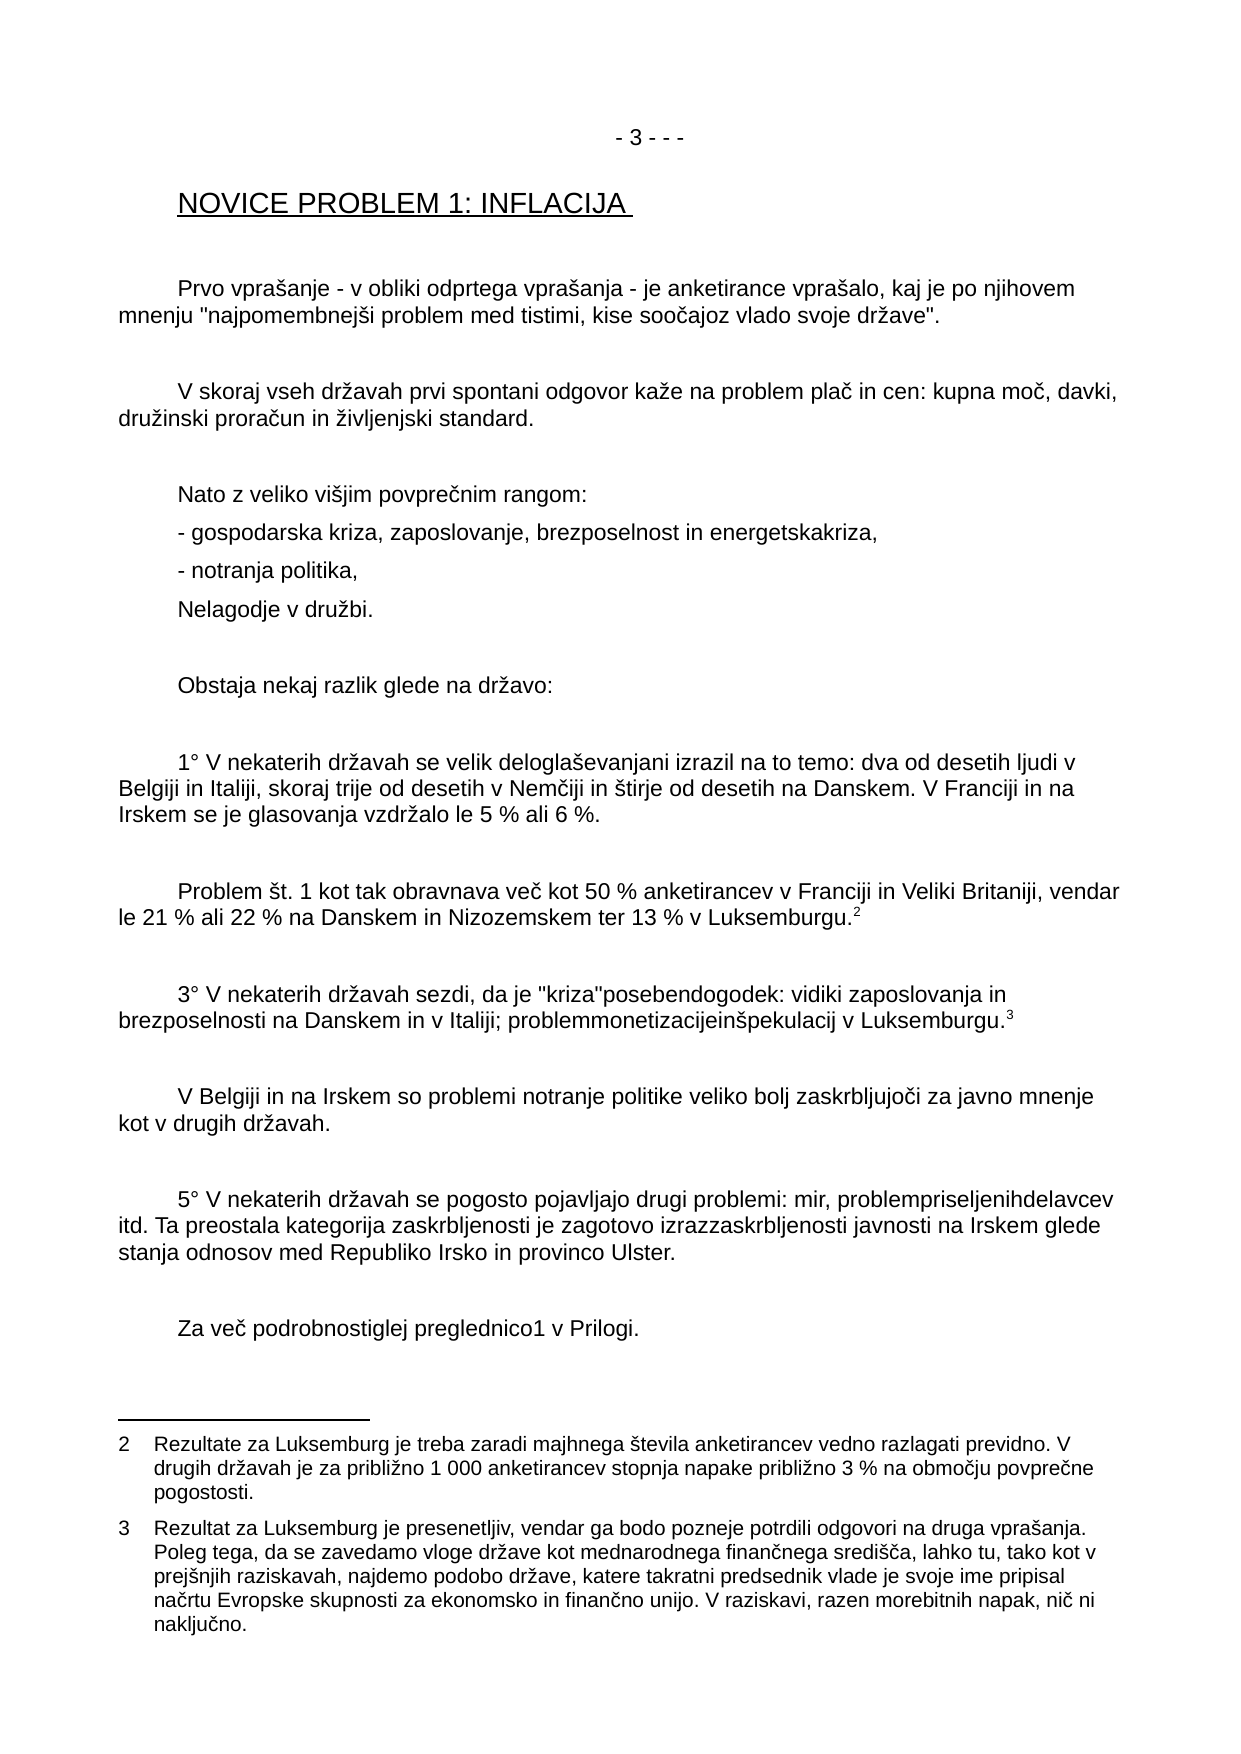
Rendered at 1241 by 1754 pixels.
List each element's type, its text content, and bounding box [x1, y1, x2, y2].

text V Belgiji in na Irskem so problemi notranje politike veliko bolj zaskrbljujoči za javno mnenje kot v drugih državah. [118, 1083, 1122, 1136]
text - gospodarska kriza, zaposlovanje, brezposelnost in energetskakriza, [118, 519, 1122, 546]
text Rezultat za Luksemburg je presenetljiv, vendar ga bodo pozneje potrdili odgovori na druga vprašanja. Poleg tega, da se zavedamo vloge države kot mednarodnega finančnega središča, lahko tu, tako kot v prejšnjih raziskavah, najdemo podobo države, katere takratni predsednik vlade je svoje ime pripisal načrtu Evropske skupnosti za ekonomsko in finančno unijo. V raziskavi, razen morebitnih napak, nič ni naključno. [118, 1516, 1122, 1636]
subtitle NOVICE PROBLEM 1: INFLACIJA [118, 186, 1122, 219]
text V skoraj vseh državah prvi spontani odgovor kaže na problem plač in cen: kupna moč, davki, družinski proračun in življenjski standard. [118, 378, 1122, 431]
text Nato z veliko višjim povprečnim rangom: [118, 481, 1122, 507]
text 5° V nekaterih državah se pogosto pojavljajo drugi problemi: mir, problempriseljenihdelavcev itd. Ta preostala kategorija zaskrbljenosti je zagotovo izrazzaskrbljenosti javnosti na Irskem glede stanja odnosov med Republiko Irsko in provinco Ulster. [118, 1186, 1122, 1265]
text Obstaja nekaj razlik glede na državo: [118, 672, 1122, 698]
text Problem št. 1 kot tak obravnava več kot 50 % anketirancev v Franciji in Veliki Britaniji, vendar le 21 % ali 22 % na Danskem in Nizozemskem ter 13 % v Luksemburgu. [118, 878, 1122, 930]
text - notranja politika, [118, 557, 1122, 584]
text Prvo vprašanje - v obliki odprtega vprašanja - je anketirance vprašalo, kaj je po njihovem mnenju "najpomembnejši problem med tistimi, kise soočajoz vlado svoje države". [118, 275, 1122, 328]
text Za več podrobnostiglej preglednico1 v Prilogi. [118, 1315, 1122, 1342]
text Rezultate za Luksemburg je treba zaradi majhnega števila anketirancev vedno razlagati previdno. V drugih državah je za približno 1 000 anketirancev stopnja napake približno 3 % na območju povprečne pogostosti. [118, 1432, 1122, 1504]
text 1° V nekaterih državah se velik deloglaševanjani izrazil na to temo: dva od desetih ljudi v Belgiji in Italiji, skoraj trije od desetih v Nemčiji in štirje od desetih na Danskem. V Franciji in na Irskem se je glasovanja vzdržalo le 5 % ali 6 %. [118, 748, 1122, 828]
text 3° V nekaterih državah sezdi, da je "kriza"posebendogodek: vidiki zaposlovanja in brezposelnosti na Danskem in v Italiji; problemmonetizacijeinšpekulacij v Luksemburgu. [118, 981, 1122, 1033]
text Nelagodje v družbi. [118, 596, 1122, 622]
